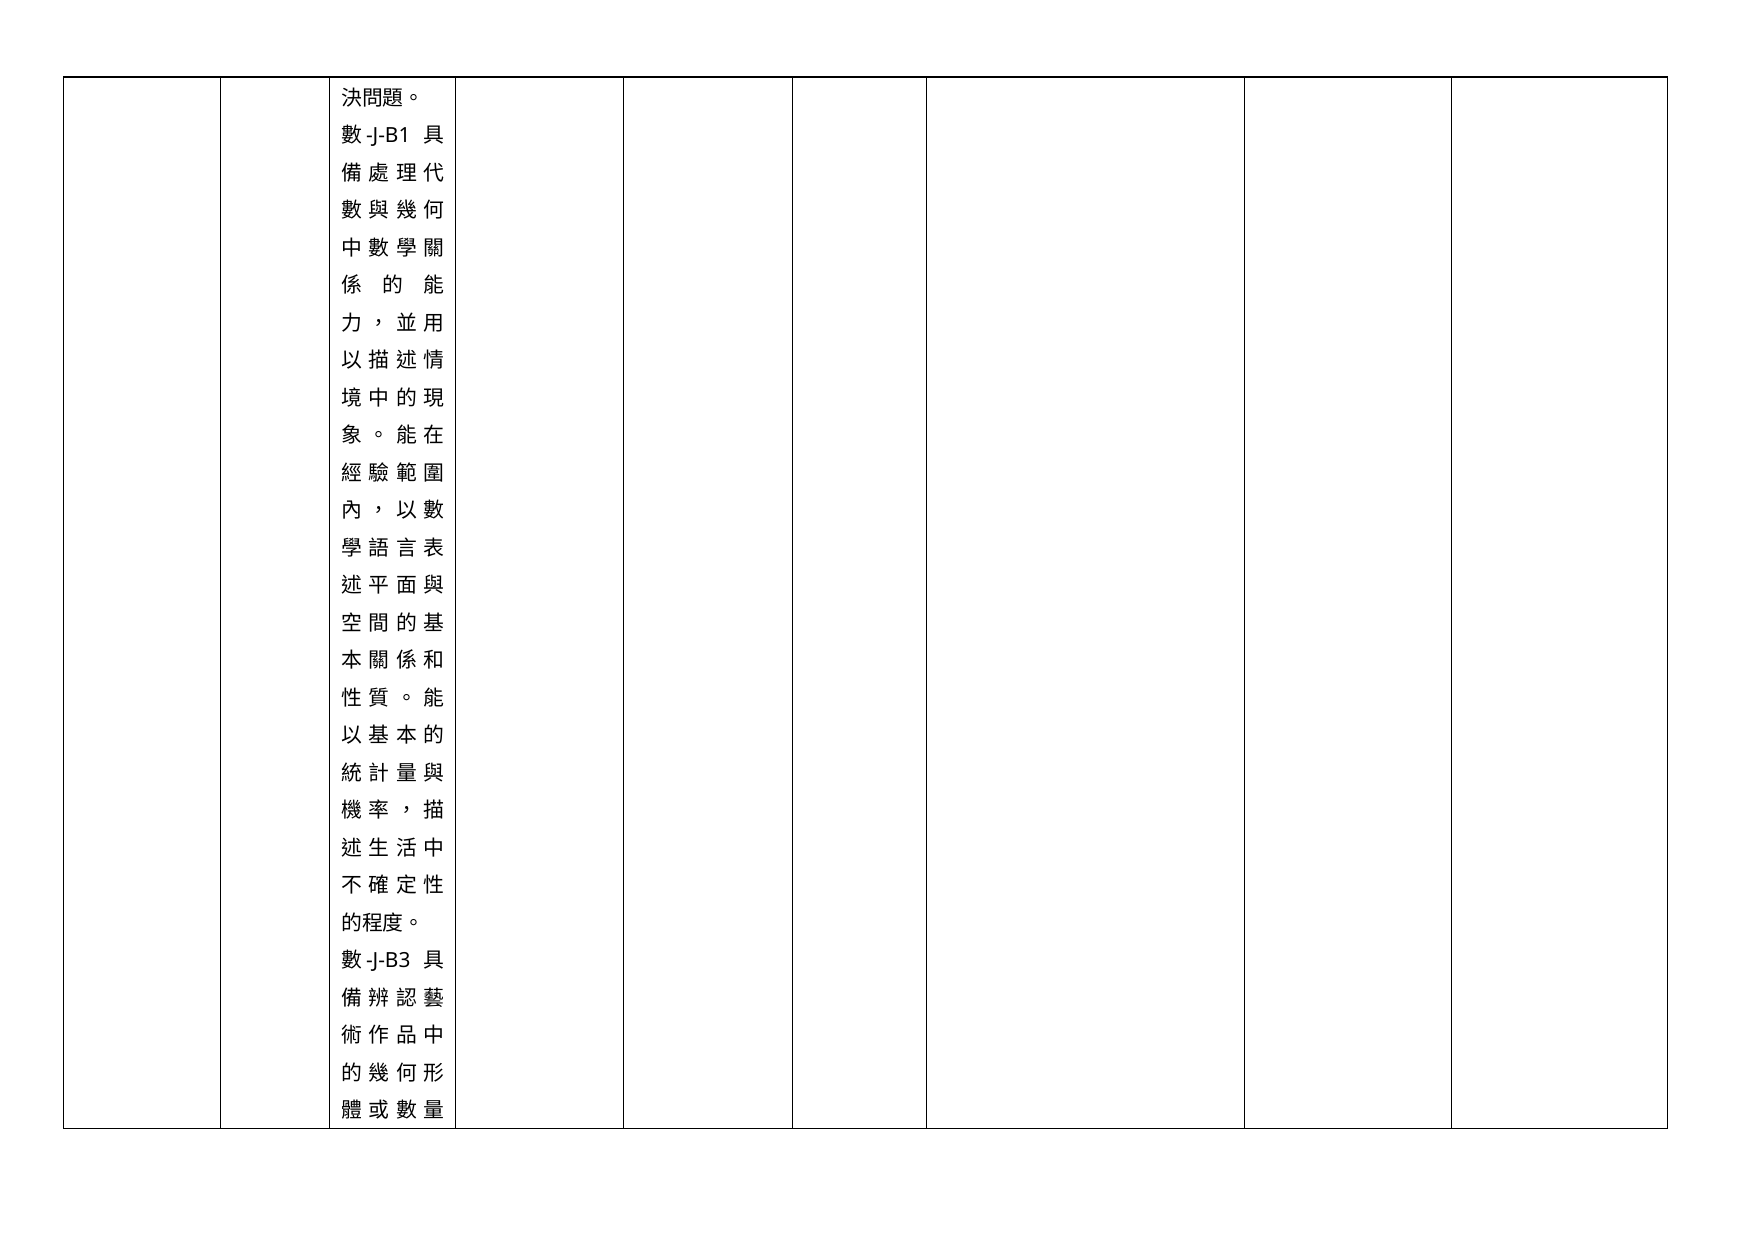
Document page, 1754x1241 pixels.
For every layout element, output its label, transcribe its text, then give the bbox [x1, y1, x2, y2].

table_cell [64, 78, 220, 1127]
table_cell [927, 78, 1244, 1127]
table_cell [1452, 78, 1667, 1127]
table_cell 決問題。 數-J-B1 具備處理代數與幾何中數學關係的能力，並用以描述情境中的現象。能在經驗範圍內，以數學語言表述平面與空間的基本關係和性質。能以基本的統計量與機率，描述生活中不確定性的程度。 數-J-B3 具備辨認藝術作品中的幾何形體或數量 [330, 78, 455, 1127]
table_cell [456, 78, 623, 1127]
table_cell [793, 78, 926, 1127]
table_cell [221, 78, 329, 1127]
table_cell [1245, 78, 1451, 1127]
table_cell [624, 78, 792, 1127]
